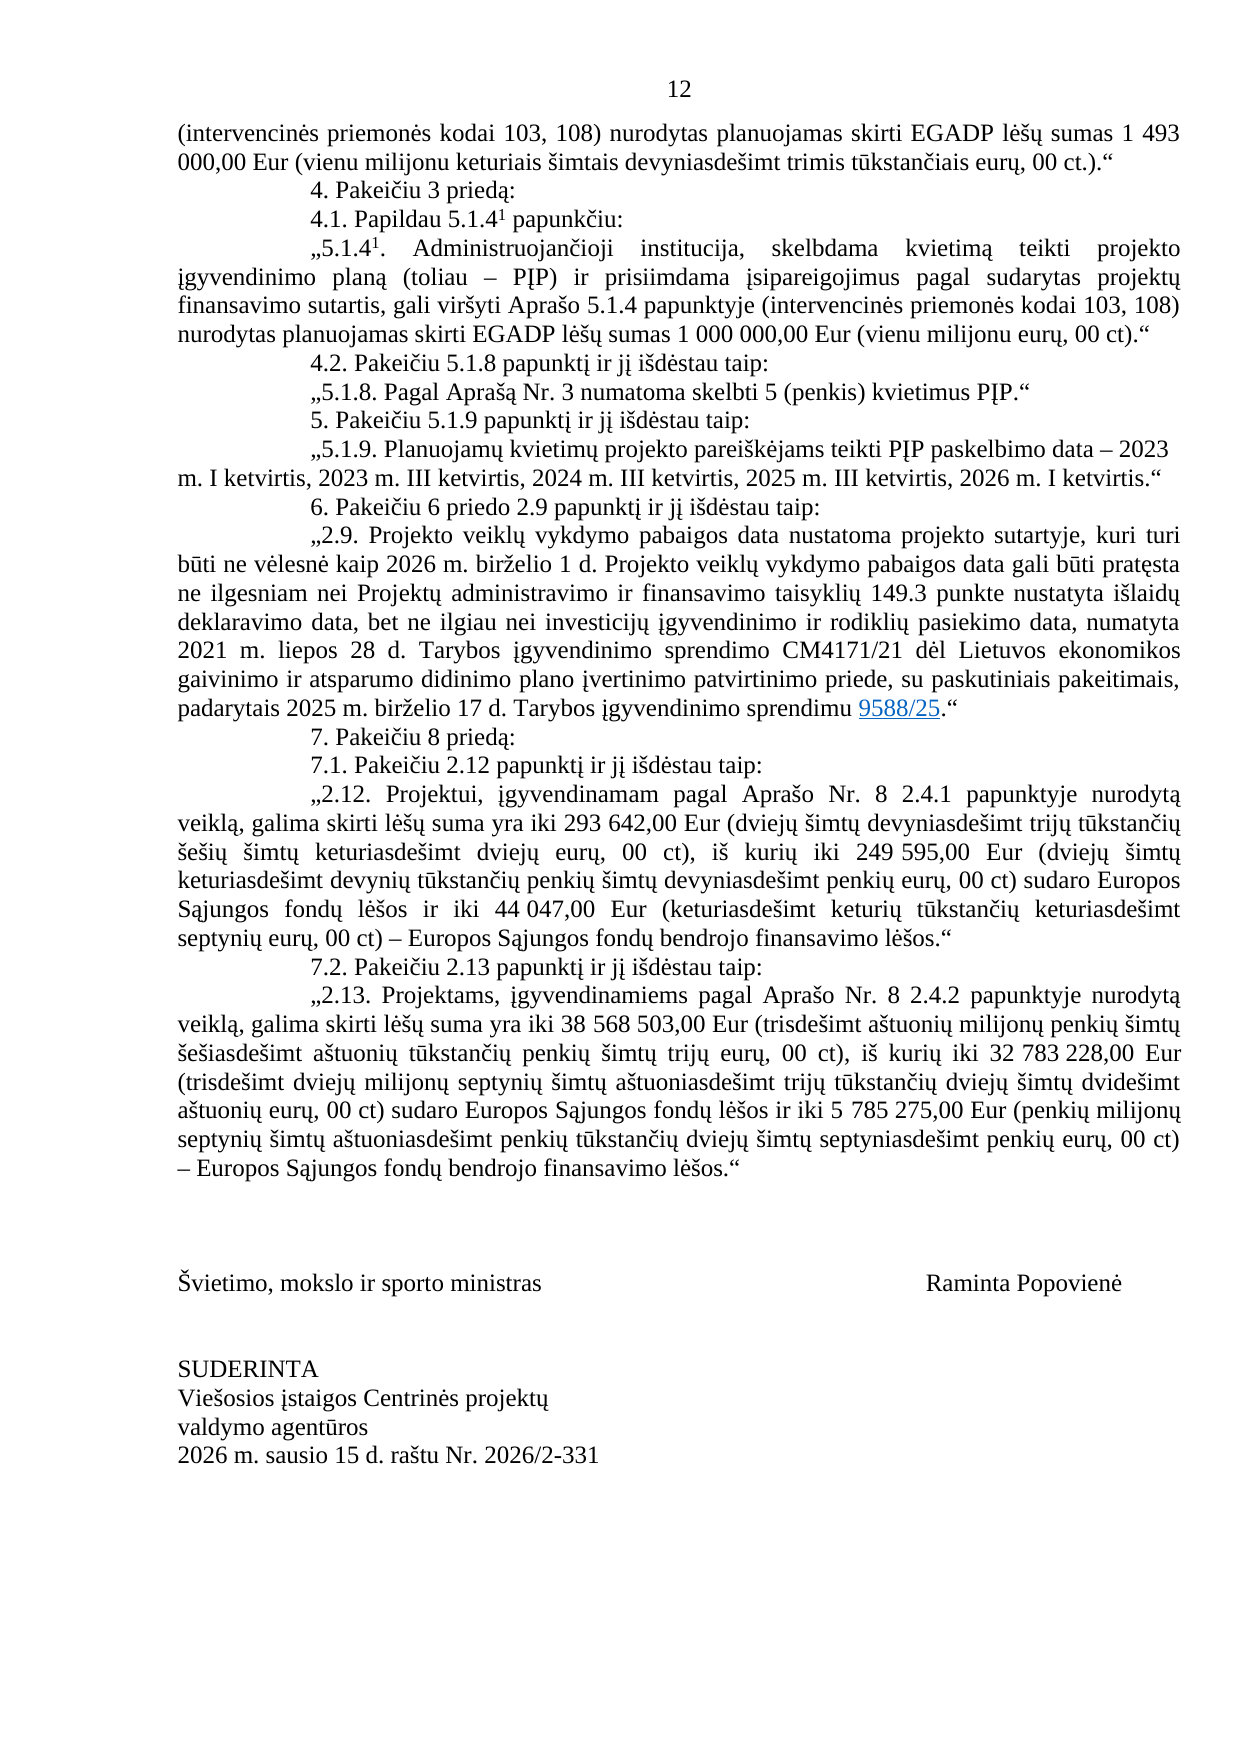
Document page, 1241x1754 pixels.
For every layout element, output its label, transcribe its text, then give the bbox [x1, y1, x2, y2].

text „2.9. Projekto veiklų vykdymo pabaigos data nustatoma projekto sutartyje, kuri turi būti ne vėlesnė kaip 2026 m. birželio 1 d. Projekto veiklų vykdymo pabaigos data gali būti pratęsta ne ilgesniam nei Projektų administravimo ir finansavimo taisyklių 149.3 punkte nustatyta išlaidų deklaravimo data, bet ne ilgiau nei investicijų įgyvendinimo ir rodiklių pasiekimo data, numatyta 2021 m. liepos 28 d. Tarybos įgyvendinimo sprendimo CM4171/21 dėl Lietuvos ekonomikos gaivinimo ir atsparumo didinimo plano įvertinimo patvirtinimo priede, su paskutiniais pakeitimais, padarytais 2025 m. birželio 17 d. Tarybos įgyvendinimo sprendimu 9588/25.“ [177, 521, 1181, 722]
text 7.1. Pakeičiu 2.12 papunktį ir jį išdėstau taip: [177, 751, 1181, 779]
text „5.1.9. Planuojamų kvietimų projekto pareiškėjams teikti PĮP paskelbimo data – 2023 m. I ketvirtis, 2023 m. III ketvirtis, 2024 m. III ketvirtis, 2025 m. III ketvirtis, 2026 m. I ketvirtis.“ [177, 434, 1181, 492]
text „5.1.41. Administruojančioji institucija, skelbdama kvietimą teikti projekto įgyvendinimo planą (toliau – PĮP) ir prisiimdama įsipareigojimus pagal sudarytas projektų finansavimo sutartis, gali viršyti Aprašo 5.1.4 papunktyje (intervencinės priemonės kodai 103, 108) nurodytas planuojamas skirti EGADP lėšų sumas 1 000 000,00 Eur (vienu milijonu eurų, 00 ct).“ [177, 233, 1181, 348]
text 4. Pakeičiu 3 priedą: [177, 176, 1181, 204]
text 4.1. Papildau 5.1.41 papunkčiu: [177, 204, 1181, 233]
text „2.12. Projektui, įgyvendinamam pagal Aprašo Nr. 8 2.4.1 papunktyje nurodytą veiklą, galima skirti lėšų suma yra iki 293 642,00 Eur (dviejų šimtų devyniasdešimt trijų tūkstančių šešių šimtų keturiasdešimt dviejų eurų, 00 ct), iš kurių iki 249 595,00 Eur (dviejų šimtų keturiasdešimt devynių tūkstančių penkių šimtų devyniasdešimt penkių eurų, 00 ct) sudaro Europos Sąjungos fondų lėšos ir iki 44 047,00 Eur (keturiasdešimt keturių tūkstančių keturiasdešimt septynių eurų, 00 ct) – Europos Sąjungos fondų bendrojo finansavimo lėšos.“ [177, 779, 1181, 952]
text 7.2. Pakeičiu 2.13 papunktį ir jį išdėstau taip: [177, 952, 1181, 981]
text Viešosios įstaigos Centrinės projektų [177, 1383, 1181, 1412]
text 5. Pakeičiu 5.1.9 papunktį ir jį išdėstau taip: [177, 406, 1181, 434]
text (intervencinės priemonės kodai 103, 108) nurodytas planuojamas skirti EGADP lėšų sumas 1 493 000,00 Eur (vienu milijonu keturiais šimtais devyniasdešimt trimis tūkstančiais eurų, 00 ct.).“ [177, 118, 1181, 176]
text 4.2. Pakeičiu 5.1.8 papunktį ir jį išdėstau taip: [177, 348, 1181, 377]
text 6. Pakeičiu 6 priedo 2.9 papunktį ir jį išdėstau taip: [177, 492, 1181, 521]
text SUDERINTA [177, 1354, 1181, 1383]
text 2026 m. sausio 15 d. raštu Nr. 2026/2-331 [177, 1441, 1181, 1469]
text valdymo agentūros [177, 1412, 1181, 1441]
text „2.13. Projektams, įgyvendinamiems pagal Aprašo Nr. 8 2.4.2 papunktyje nurodytą veiklą, galima skirti lėšų suma yra iki 38 568 503,00 Eur (trisdešimt aštuonių milijonų penkių šimtų šešiasdešimt aštuonių tūkstančių penkių šimtų trijų eurų, 00 ct), iš kurių iki 32 783 228,00 Eur (trisdešimt dviejų milijonų septynių šimtų aštuoniasdešimt trijų tūkstančių dviejų šimtų dvidešimt aštuonių eurų, 00 ct) sudaro Europos Sąjungos fondų lėšos ir iki 5 785 275,00 Eur (penkių milijonų septynių šimtų aštuoniasdešimt penkių tūkstančių dviejų šimtų septyniasdešimt penkių eurų, 00 ct) – Europos Sąjungos fondų bendrojo finansavimo lėšos.“ [177, 981, 1181, 1182]
text „5.1.8. Pagal Aprašą Nr. 3 numatoma skelbti 5 (penkis) kvietimus PĮP.“ [177, 377, 1181, 406]
text Švietimo, mokslo ir sporto ministras Raminta Popovienė [177, 1268, 1181, 1297]
text 7. Pakeičiu 8 priedą: [177, 722, 1181, 751]
